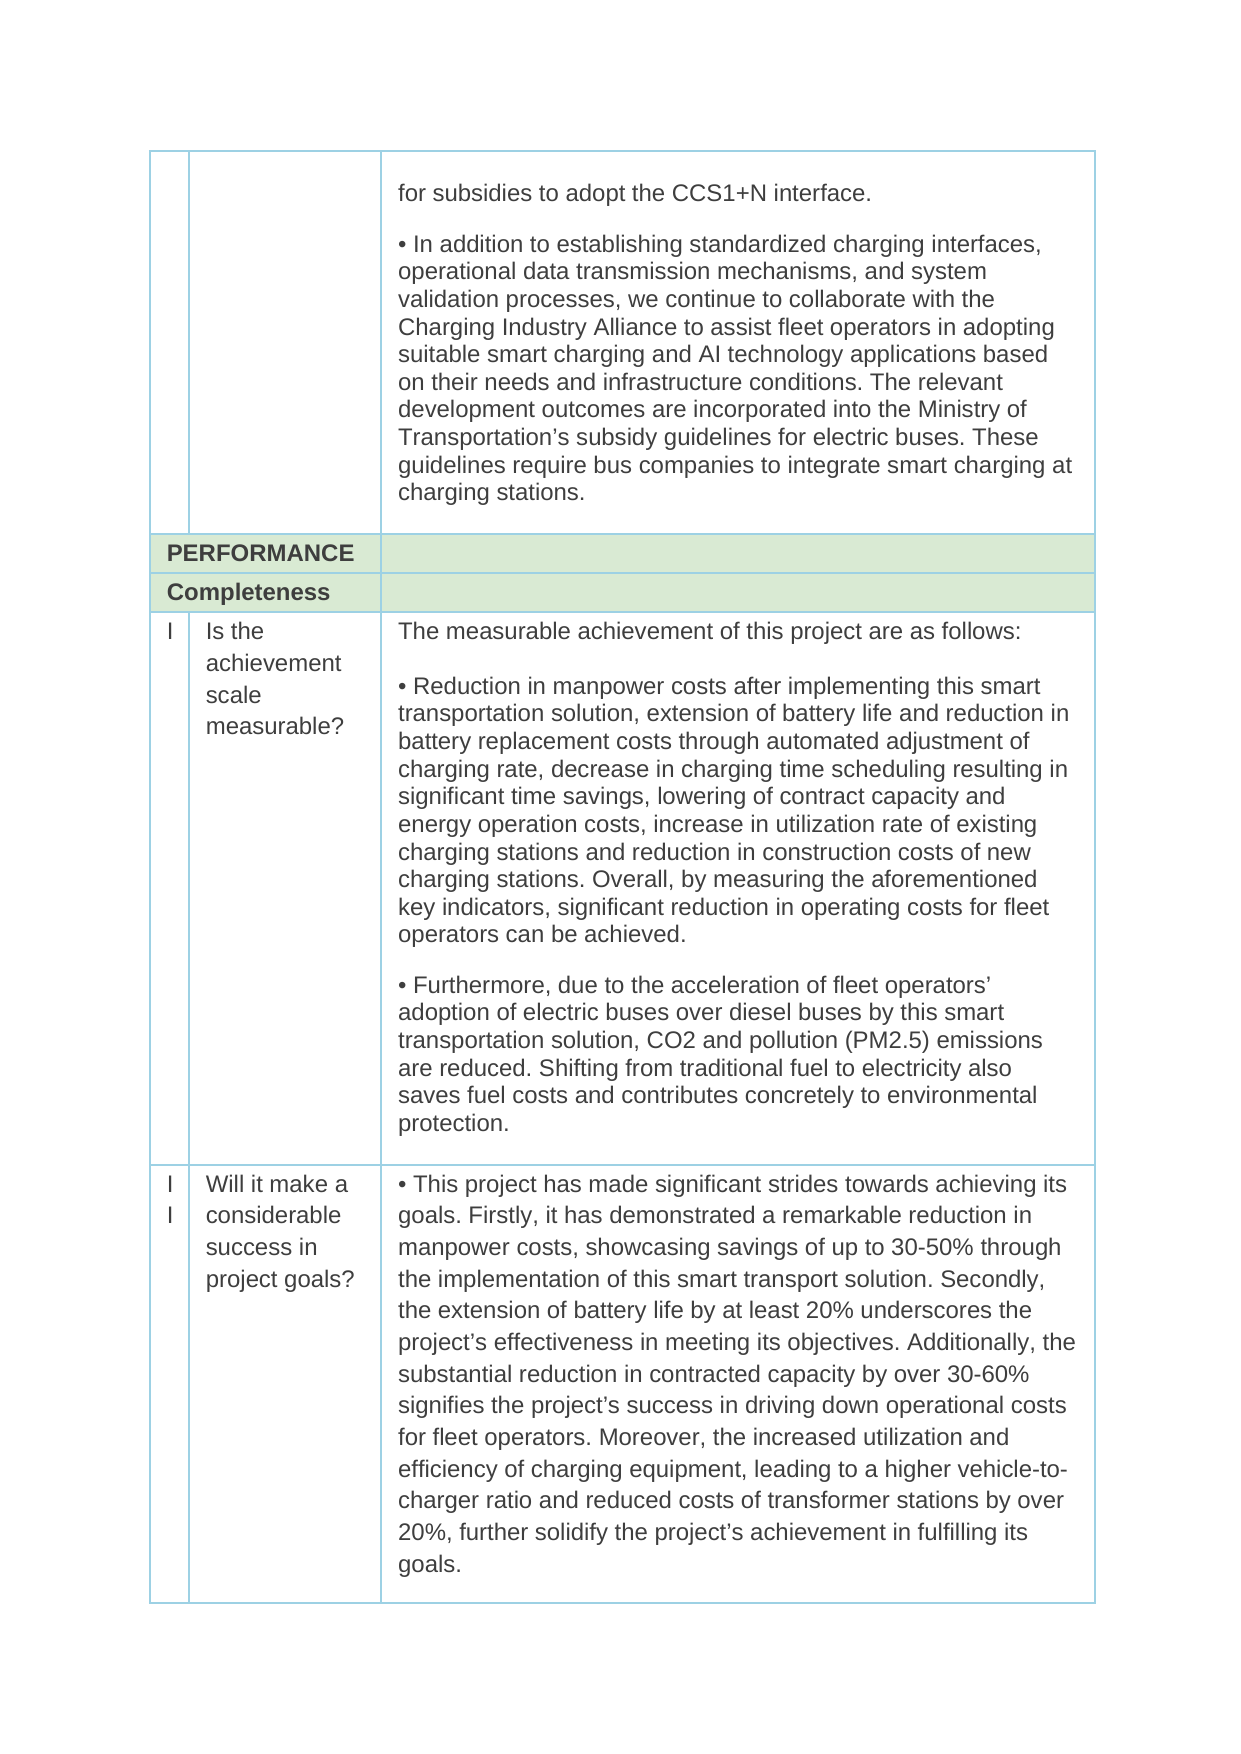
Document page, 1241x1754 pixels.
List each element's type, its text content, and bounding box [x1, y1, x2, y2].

table_cell • This project has made significant strides towards achieving its goals. Firstly, it has demonstrated a remarkable reduction in manpower costs, showcasing savings of up to 30-50% through the implementation of this smart transport solution. Secondly, the extension of battery life by at least 20% underscores the project’s effectiveness in meeting its objectives. Additionally, the substantial reduction in contracted capacity by over 30-60% signifies the project’s success in driving down operational costs for fleet operators. Moreover, the increased utilization and efficiency of charging equipment, leading to a higher vehicle-to-charger ratio and reduced costs of transformer stations by over 20%, further solidify the project’s achievement in fulfilling its goals. [382, 1166, 1094, 1602]
table_cell [151, 152, 188, 533]
table_cell Will it make a considerable success in project goals? [190, 1166, 380, 1602]
table_cell PERFORMANCE [151, 535, 380, 572]
table_cell [382, 574, 1094, 611]
table_cell II [151, 1166, 188, 1602]
table_cell The measurable achievement of this project are as follows: • Reduction in manpower costs after implementing this smart transportation solution, extension of battery life and reduction in battery replacement costs through automated adjustment of charging rate, decrease in charging time scheduling resulting in significant time savings, lowering of contract capacity and energy operation costs, increase in utilization rate of existing charging stations and reduction in construction costs of new charging stations. Overall, by measuring the aforementioned key indicators, significant reduction in operating costs for fleet operators can be achieved. • Furthermore, due to the acceleration of fleet operators’ adoption of electric buses over diesel buses by this smart transportation solution, CO2 and pollution (PM2.5) emissions are reduced. Shifting from traditional fuel to electricity also saves fuel costs and contributes concretely to environmental protection. [382, 613, 1094, 1163]
table_cell Is the achievement scale measurable? [190, 613, 380, 1163]
table_cell Completeness [151, 574, 380, 611]
table_cell [190, 152, 380, 533]
table_cell I [151, 613, 188, 1163]
table_cell for subsidies to adopt the CCS1+N interface. • In addition to establishing standardized charging interfaces, operational data transmission mechanisms, and system validation processes, we continue to collaborate with the Charging Industry Alliance to assist fleet operators in adopting suitable smart charging and AI technology applications based on their needs and infrastructure conditions. The relevant development outcomes are incorporated into the Ministry of Transportation’s subsidy guidelines for electric buses. These guidelines require bus companies to integrate smart charging at charging stations. [382, 152, 1094, 533]
table_cell [382, 535, 1094, 572]
